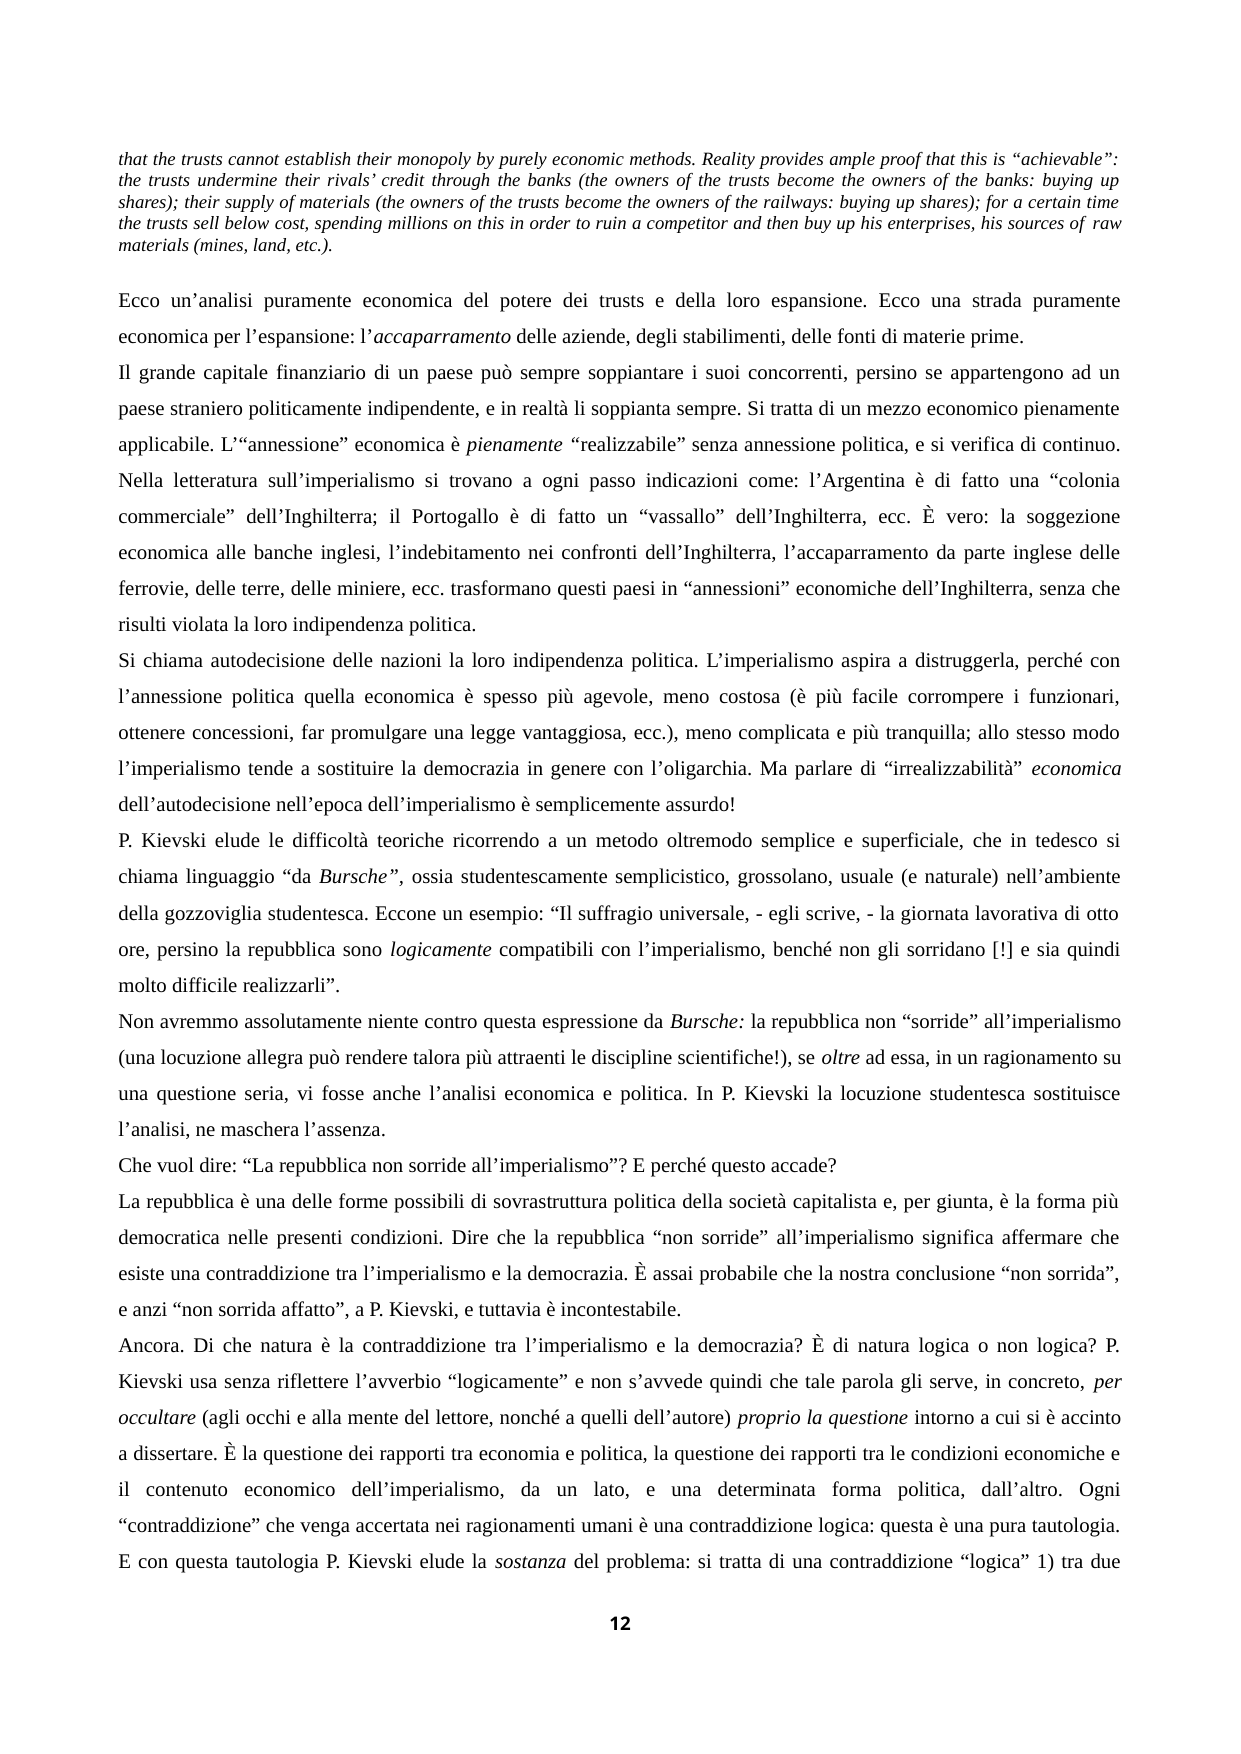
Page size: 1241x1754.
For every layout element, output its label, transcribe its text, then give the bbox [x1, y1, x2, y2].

text Si chiama autodecisione delle nazioni la loro indipendenza politica. L’imperialismo aspira a distruggerla, perché con l’annessione politica quella economica è spesso più agevole, meno costosa (è più facile corrompere i funzionari, ottenere concessioni, far promulgare una legge vantaggiosa, ecc.), meno complicata e più tranquilla; allo stesso modo l’imperialismo tende a sostituire la democrazia in genere con l’oligarchia. Ma parlare di “irrealizzabilità” economica dell’autodecisione nell’epoca dell’imperialismo è semplicemente assurdo! [118, 648, 1122, 816]
text Che vuol dire: “La repubblica non sorride all’imperialismo”? E perché questo accade? [118, 1153, 1122, 1177]
text La repubblica è una delle forme possibili di sovrastruttura politica della società capitalista e, per giunta, è la forma più democratica nelle presenti condizioni. Dire che la repubblica “non sorride” all’imperialismo significa affermare che esiste una contraddizione tra l’imperialismo e la democrazia. È assai probabile che la nostra conclusione “non sorrida”, e anzi “non sorrida affatto”, a P. Kievski, e tuttavia è incontestabile. [118, 1189, 1122, 1321]
text P. Kievski elude le difficoltà teoriche ricorrendo a un metodo oltremodo semplice e superficiale, che in tedesco si chiama linguaggio “da Bursche”, ossia studentescamente semplicistico, grossolano, usuale (e naturale) nell’ambiente della gozzoviglia studentesca. Eccone un esempio: “Il suffragio universale, - egli scrive, - la giornata lavorativa di otto ore, persino la repubblica sono logicamente compatibili con l’imperialismo, benché non gli sorridano [!] e sia quindi molto difficile realizzarli”. [118, 828, 1122, 997]
text Il grande capitale finanziario di un paese può sempre soppiantare i suoi concorrenti, persino se appartengono ad un paese straniero politicamente indipendente, e in realtà li soppianta sempre. Si tratta di un mezzo economico pienamente applicabile. L’“annessione” economica è pienamente “realizzabile” senza annessione politica, e si verifica di continuo. Nella letteratura sull’imperialismo si trovano a ogni passo indicazioni come: l’Argentina è di fatto una “colonia commerciale” dell’Inghilterra; il Portogallo è di fatto un “vassallo” dell’Inghilterra, ecc. È vero: la soggezione economica alle banche inglesi, l’indebitamento nei confronti dell’Inghilterra, l’accaparramento da parte inglese delle ferrovie, delle terre, delle miniere, ecc. trasformano questi paesi in “annessioni” economiche dell’Inghilterra, senza che risulti violata la loro indipendenza politica. [118, 360, 1122, 636]
text Ecco un’analisi puramente economica del potere dei trusts e della loro espansione. Ecco una strada puramente economica per l’espansione: l’accaparramento delle aziende, degli stabilimenti, delle fonti di materie prime. [118, 288, 1122, 348]
text Non avremmo assolutamente niente contro questa espressione da Bursche: la repubblica non “sorride” all’imperialismo (una locuzione allegra può rendere talora più attraenti le discipline scientifiche!), se oltre ad essa, in un ragionamento su una questione seria, vi fosse anche l’analisi economica e politica. In P. Kievski la locuzione studentesca sostituisce l’analisi, ne maschera l’assenza. [118, 1008, 1122, 1141]
text Ancora. Di che natura è la contraddizione tra l’imperialismo e la democrazia? È di natura logica o non logica? P. Kievski usa senza riflettere l’avverbio “logicamente” e non s’avvede quindi che tale parola gli serve, in concreto, per occultare (agli occhi e alla mente del lettore, nonché a quelli dell’autore) proprio la questione intorno a cui si è accinto a dissertare. È la questione dei rapporti tra economia e politica, la questione dei rapporti tra le condizioni economiche e il contenuto economico dell’imperialismo, da un lato, e una determinata forma politica, dall’altro. Ogni “contraddizione” che venga accertata nei ragionamenti umani è una contraddizione logica: questa è una pura tautologia. E con questa tautologia P. Kievski elude la sostanza del problema: si tratta di una contraddizione “logica” 1) tra due [118, 1333, 1122, 1573]
text that the trusts cannot establish their monopoly by purely economic methods. Reality provides ample proof that this is “achievable”: the trusts undermine their rivals’ credit through the banks (the owners of the trusts become the owners of the banks: buying up shares); their supply of materials (the owners of the trusts become the owners of the railways: buying up shares); for a certain time the trusts sell below cost, spending millions on this in order to ruin a competitor and then buy up his enterprises, his sources of raw materials (mines, land, etc.). [118, 148, 1122, 255]
